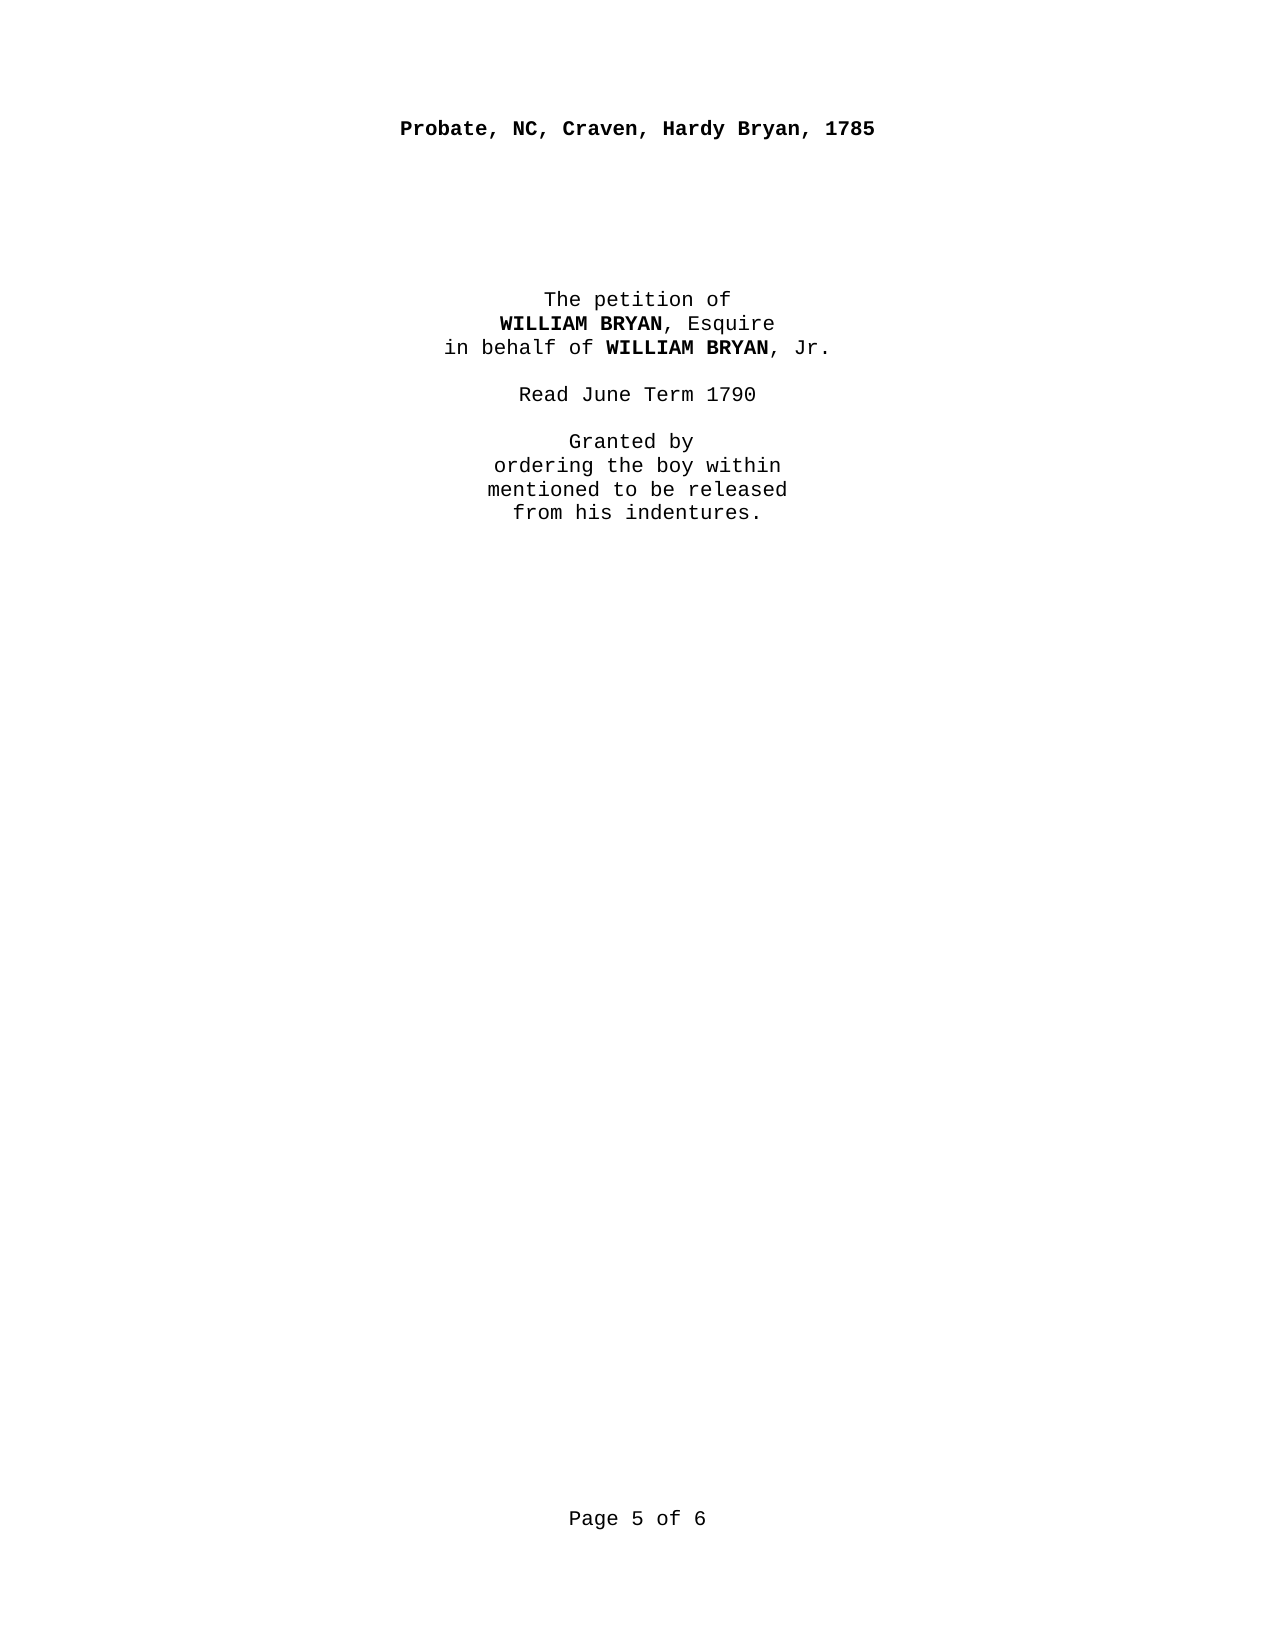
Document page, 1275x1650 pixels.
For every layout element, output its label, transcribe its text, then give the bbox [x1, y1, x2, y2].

text ordering the boy within [118, 455, 1157, 479]
text William Bryan, Esquire [118, 313, 1157, 337]
text Read June Term 1790 [118, 384, 1157, 408]
text Granted by [118, 431, 1157, 455]
text mentioned to be released [118, 479, 1157, 502]
text The petition of [118, 289, 1157, 313]
text in behalf of William Bryan, Jr. [118, 337, 1157, 360]
text from his indentures. [118, 502, 1157, 526]
